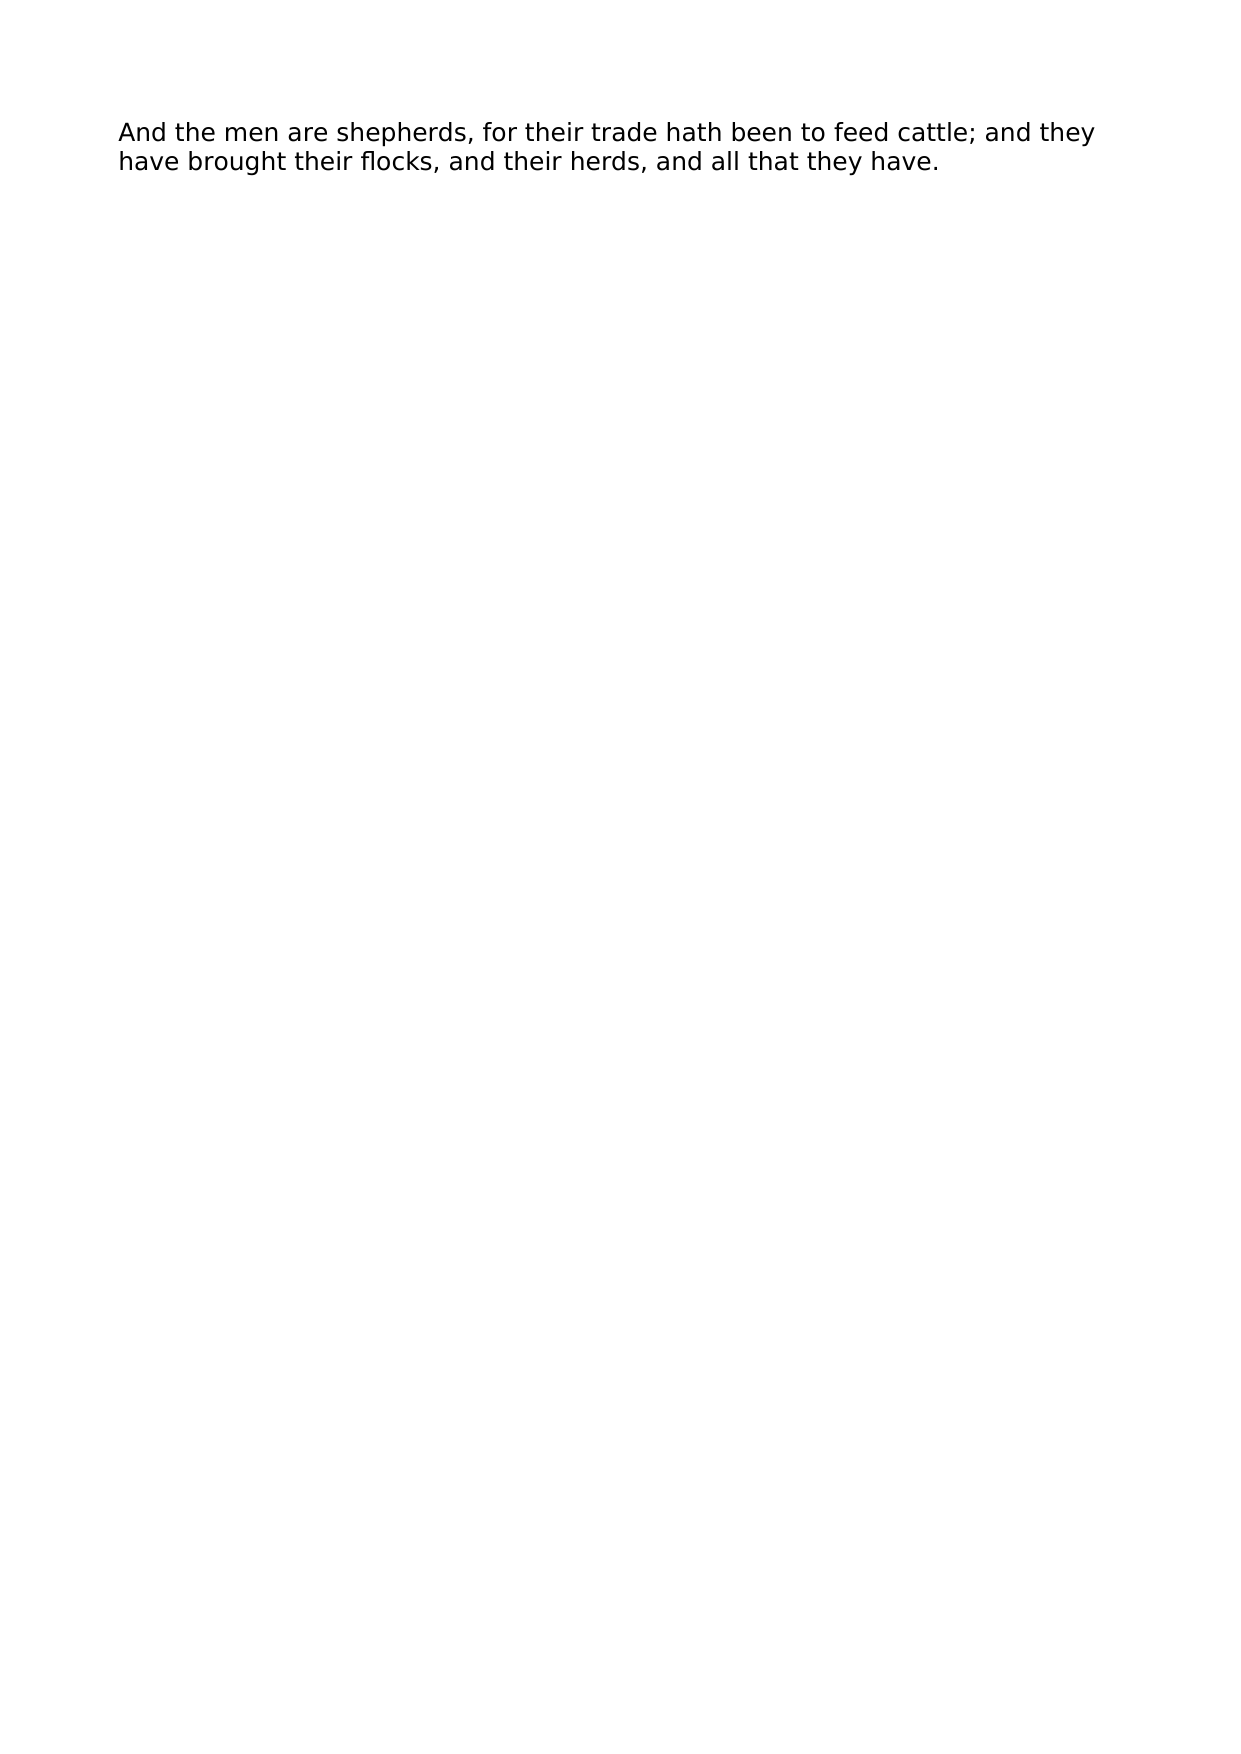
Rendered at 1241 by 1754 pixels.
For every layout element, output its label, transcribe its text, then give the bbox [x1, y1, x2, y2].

text And the men are shepherds, for their trade hath been to feed cattle; and they have brought their flocks, and their herds, and all that they have. [118, 118, 1122, 176]
